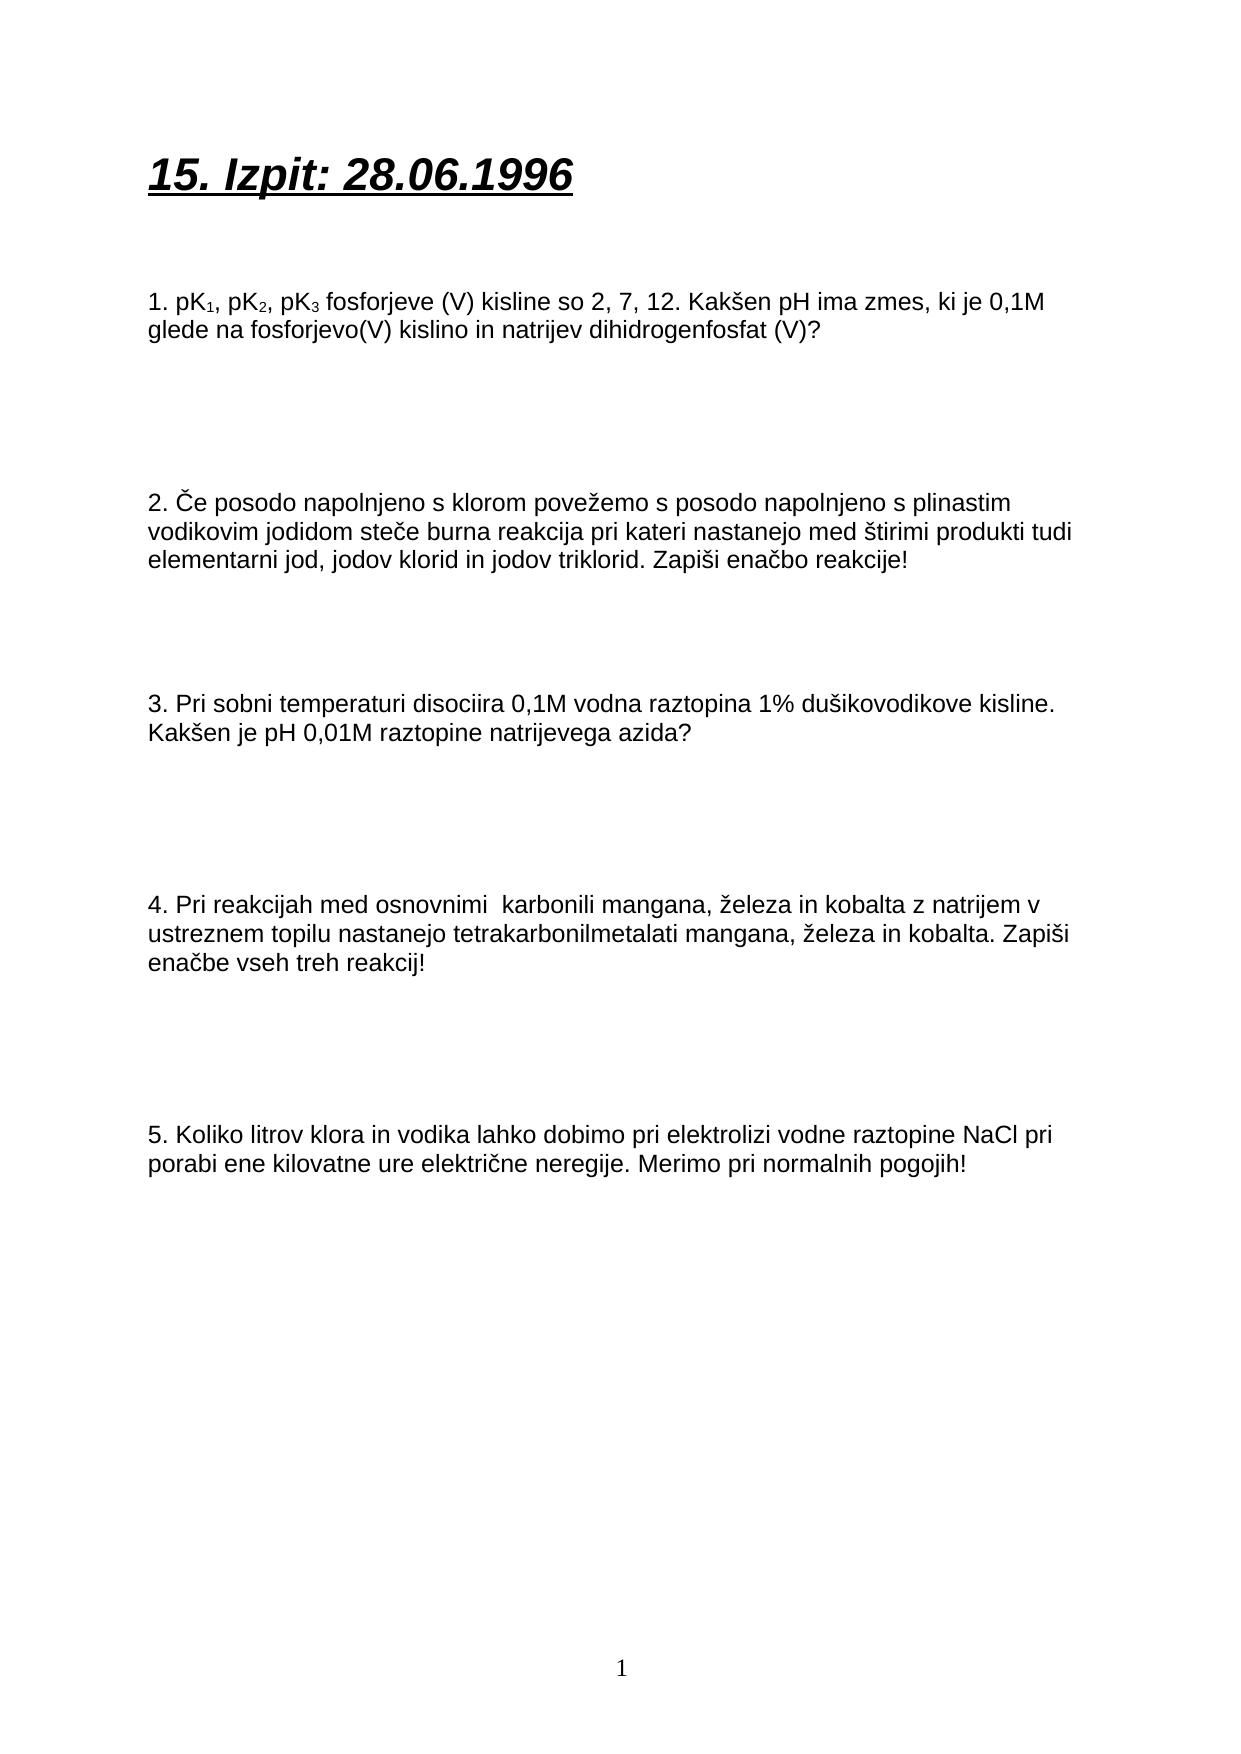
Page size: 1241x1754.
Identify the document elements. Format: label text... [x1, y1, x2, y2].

text 15. Izpit: 28.06.1996 [148, 148, 1093, 200]
text 2. Če posodo napolnjeno s klorom povežemo s posodo napolnjeno s plinastim vodikovim jodidom steče burna reakcija pri kateri nastanejo med štirimi produkti tudi elementarni jod, jodov klorid in jodov triklorid. Zapiši enačbo reakcije! [148, 488, 1093, 574]
text 1. pK1, pK2, pK3 fosforjeve (V) kisline so 2, 7, 12. Kakšen pH ima zmes, ki je 0,1M glede na fosforjevo(V) kislino in natrijev dihidrogenfosfat (V)? [148, 287, 1093, 344]
text 5. Koliko litrov klora in vodika lahko dobimo pri elektrolizi vodne raztopine NaCl pri porabi ene kilovatne ure električne neregije. Merimo pri normalnih pogojih! [148, 1120, 1093, 1178]
text 3. Pri sobni temperaturi disociira 0,1M vodna raztopina 1% dušikovodikove kisline. Kakšen je pH 0,01M raztopine natrijevega azida? [148, 689, 1093, 747]
text 4. Pri reakcijah med osnovnimi karbonili mangana, železa in kobalta z natrijem v ustreznem topilu nastanejo tetrakarbonilmetalati mangana, železa in kobalta. Zapiši enačbe vseh treh reakcij! [148, 890, 1093, 977]
